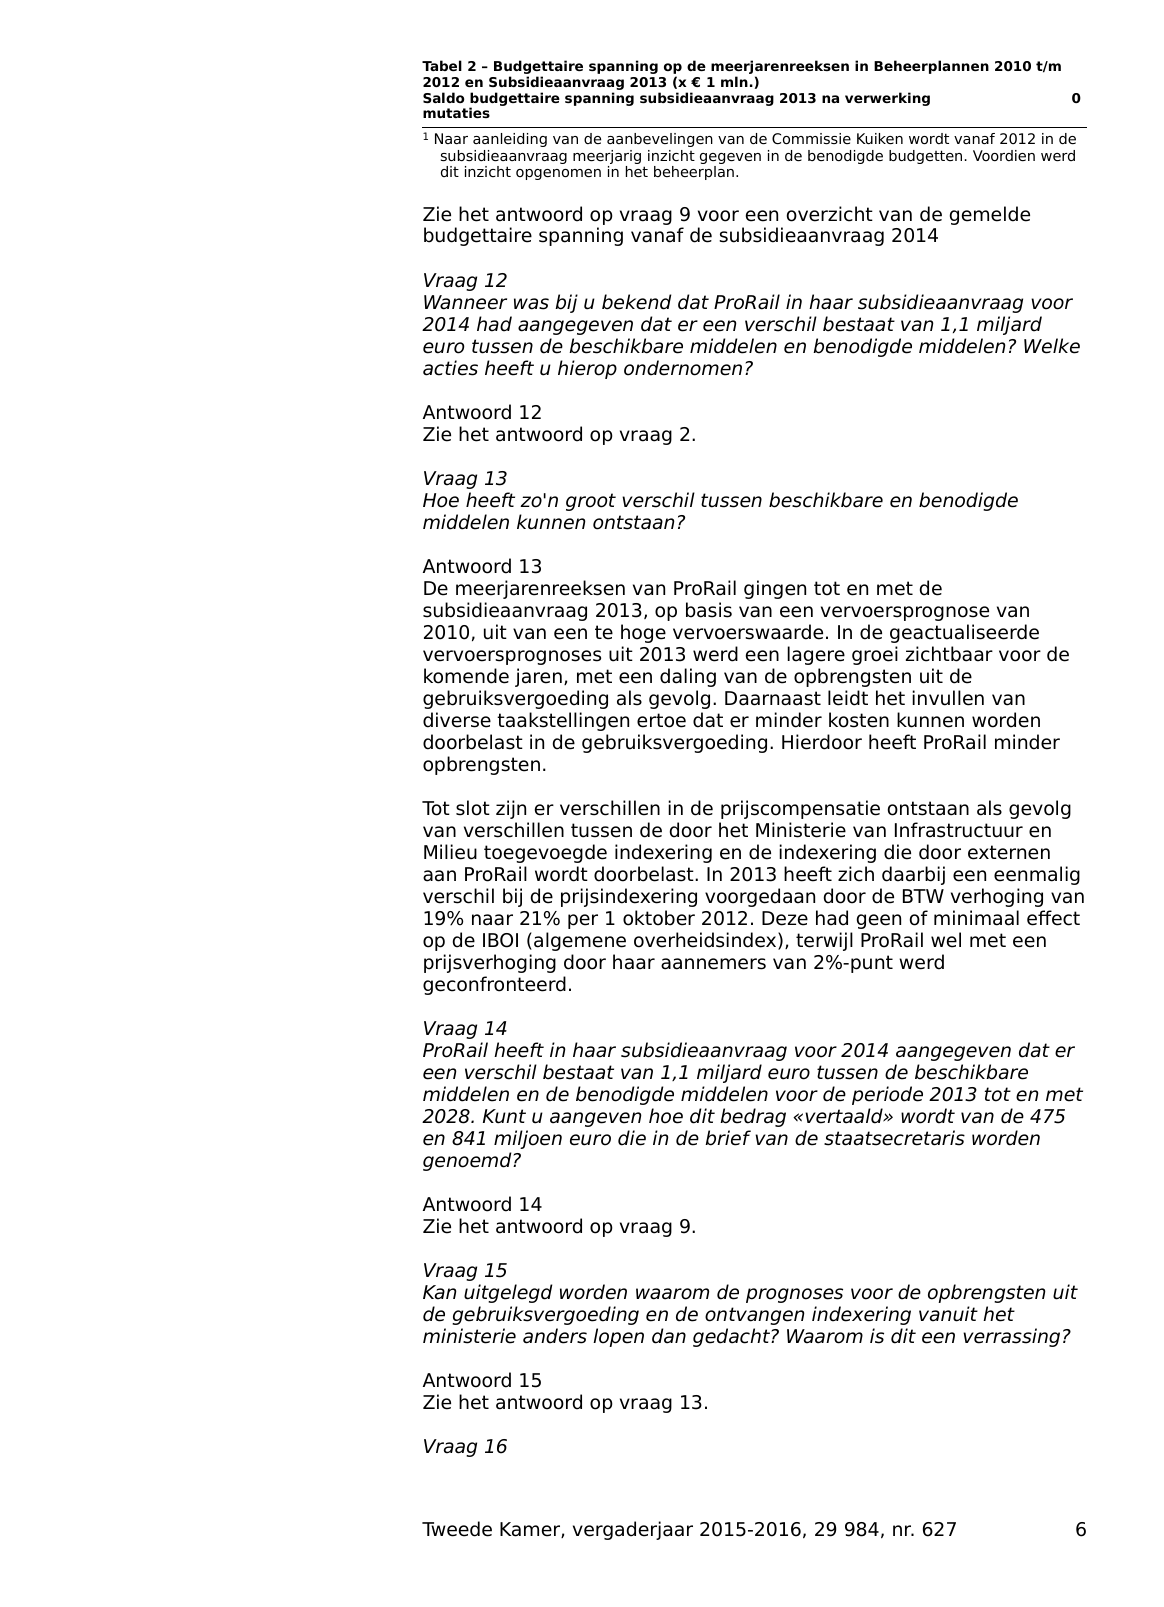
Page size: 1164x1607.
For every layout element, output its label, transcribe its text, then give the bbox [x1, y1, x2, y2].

text De meerjarenreeksen van ProRail gingen tot en met de subsidieaanvraag 2013, op basis van een vervoersprognose van 2010, uit van een te hoge vervoerswaarde. In de geactualiseerde vervoersprognoses uit 2013 werd een lagere groei zichtbaar voor de komende jaren, met een daling van de opbrengsten uit de gebruiksvergoeding als gevolg. Daarnaast leidt het invullen van diverse taakstellingen ertoe dat er minder kosten kunnen worden doorbelast in de gebruiksvergoeding. Hierdoor heeft ProRail minder opbrengsten. [422, 578, 1087, 776]
text Wanneer was bij u bekend dat ProRail in haar subsidieaanvraag voor 2014 had aangegeven dat er een verschil bestaat van 1,1 miljard euro tussen de beschikbare middelen en benodigde middelen? Welke acties heeft u hierop ondernomen? [422, 292, 1087, 379]
text Zie het antwoord op vraag 9 voor een overzicht van de gemelde budgettaire spanning vanaf de subsidieaanvraag 2014 [422, 203, 1087, 247]
text Vraag 12 [422, 269, 1087, 292]
text Antwoord 14 [422, 1194, 1087, 1216]
text Vraag 16 [422, 1436, 1087, 1458]
table_cell Saldo budgettaire spanning subsidieaanvraag 2013 na verwerking mutaties [422, 91, 954, 127]
text Zie het antwoord op vraag 9. [422, 1216, 1087, 1238]
table_header Tabel 2 – Budgettaire spanning op de meerjarenreeksen in Beheerplannen 2010 t/m 2012 en Subsidieaanvraag 2013 (x € 1 mln.) [422, 59, 1087, 91]
table_cell 1 Naar aanleiding van de aanbevelingen van de Commissie Kuiken wordt vanaf 2012 in de subsidieaanvraag meerjarig inzicht gegeven in de benodigde budgetten. Voordien werd dit inzicht opgenomen in het beheerplan. [422, 128, 1087, 181]
table_cell 0 [954, 91, 1087, 127]
text Zie het antwoord op vraag 2. [422, 424, 1087, 446]
text ProRail heeft in haar subsidieaanvraag voor 2014 aangegeven dat er een verschil bestaat van 1,1 miljard euro tussen de beschikbare middelen en de benodigde middelen voor de periode 2013 tot en met 2028. Kunt u aangeven hoe dit bedrag «vertaald» wordt van de 475 en 841 miljoen euro die in de brief van de staatsecretaris worden genoemd? [422, 1040, 1087, 1172]
text Kan uitgelegd worden waarom de prognoses voor de opbrengsten uit de gebruiksvergoeding en de ontvangen indexering vanuit het ministerie anders lopen dan gedacht? Waarom is dit een verrassing? [422, 1282, 1087, 1348]
text Hoe heeft zo'n groot verschil tussen beschikbare en benodigde middelen kunnen ontstaan? [422, 490, 1087, 534]
text Zie het antwoord op vraag 13. [422, 1392, 1087, 1414]
text Antwoord 13 [422, 556, 1087, 578]
text Tot slot zijn er verschillen in de prijscompensatie ontstaan als gevolg van verschillen tussen de door het Ministerie van Infrastructuur en Milieu toegevoegde indexering en de indexering die door externen aan ProRail wordt doorbelast. In 2013 heeft zich daarbij een eenmalig verschil bij de prijsindexering voorgedaan door de BTW verhoging van 19% naar 21% per 1 oktober 2012. Deze had geen of minimaal effect op de IBOI (algemene overheidsindex), terwijl ProRail wel met een prijsverhoging door haar aannemers van 2%-punt werd geconfronteerd. [422, 798, 1087, 996]
text Vraag 14 [422, 1018, 1087, 1040]
text Antwoord 15 [422, 1370, 1087, 1392]
text Antwoord 12 [422, 402, 1087, 424]
text Vraag 15 [422, 1260, 1087, 1282]
text Vraag 13 [422, 468, 1087, 490]
